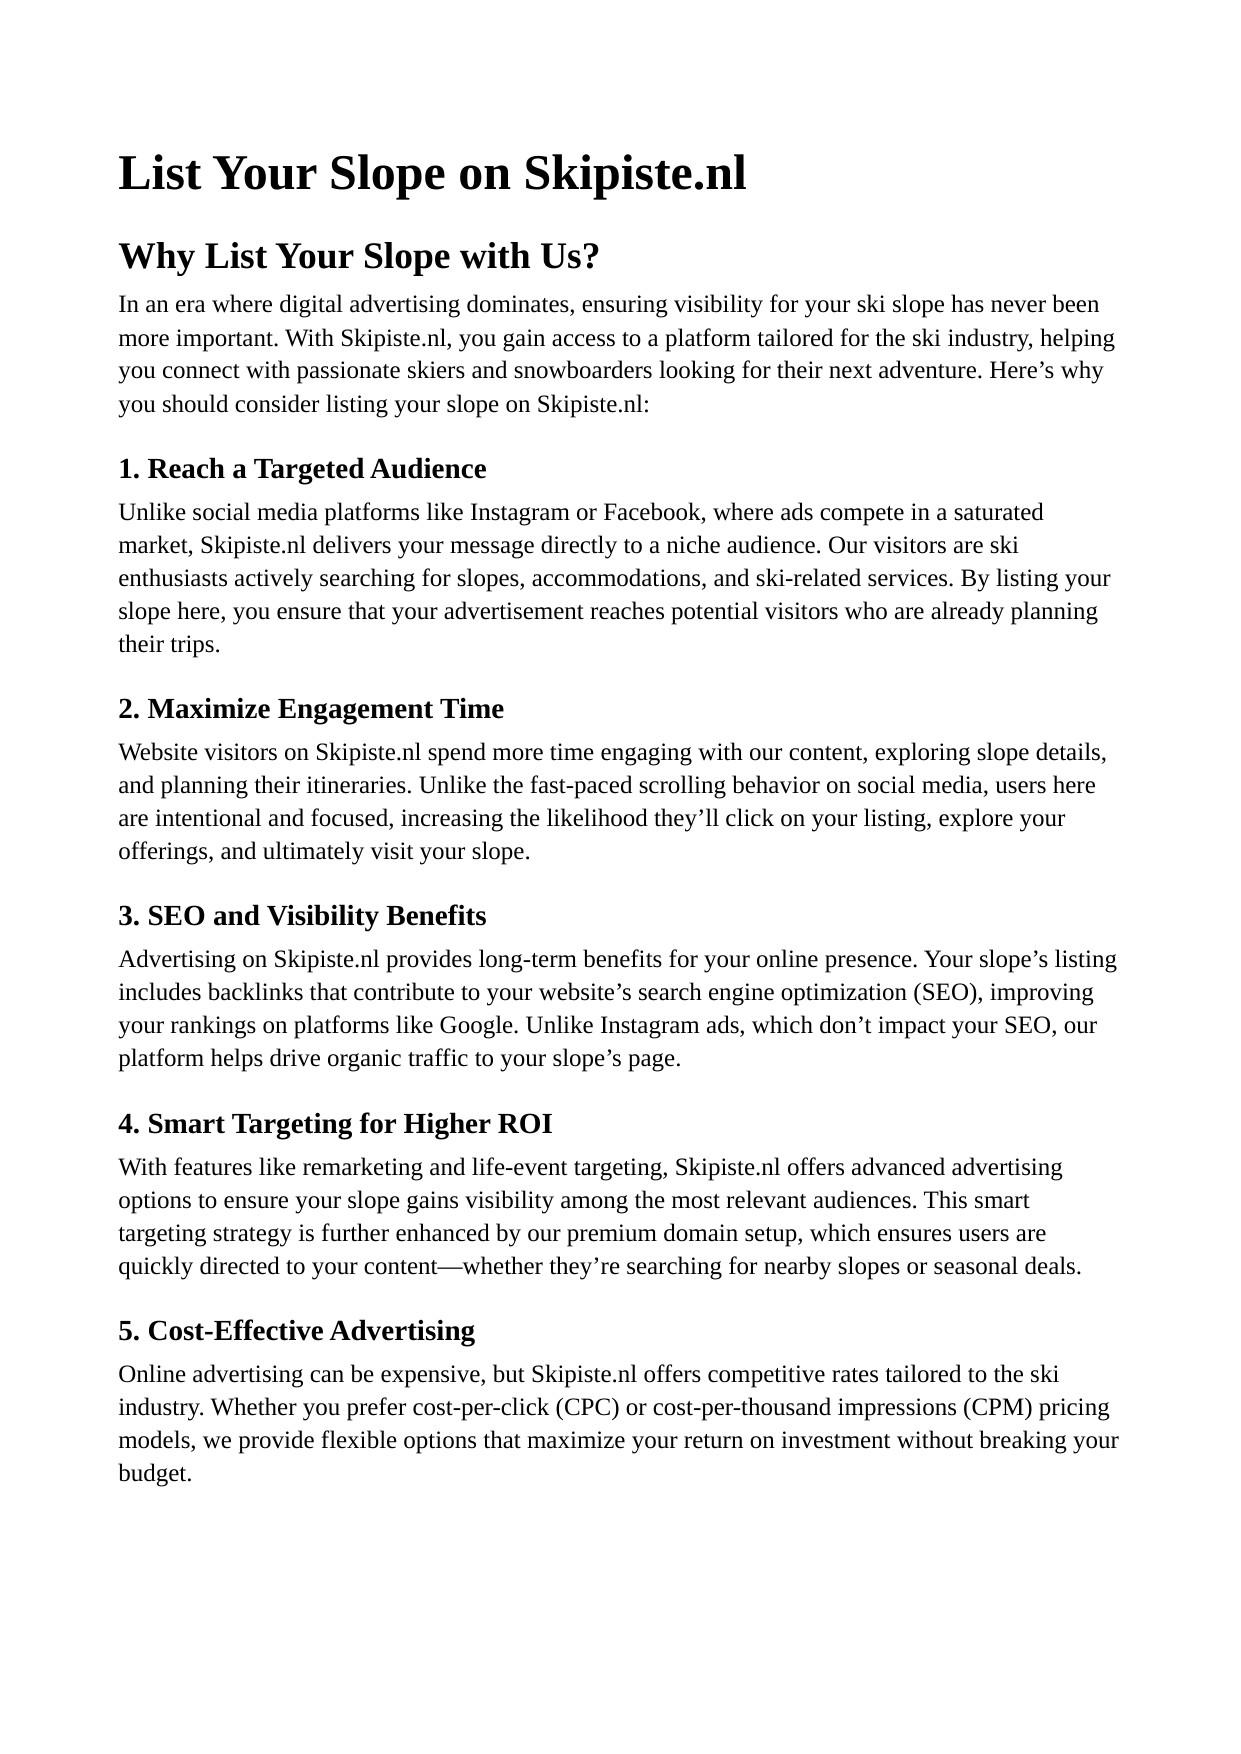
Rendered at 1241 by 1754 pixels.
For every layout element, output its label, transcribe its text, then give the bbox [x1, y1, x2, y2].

text In an era where digital advertising dominates, ensuring visibility for your ski slope has never been more important. With Skipiste.nl, you gain access to a platform tailored for the ski industry, helping you connect with passionate skiers and snowboarders looking for their next adventure. Here’s why you should consider listing your slope on Skipiste.nl: [118, 289, 1122, 417]
subtitle 4. Smart Targeting for Higher ROI [118, 1106, 1122, 1139]
subtitle 5. Cost-Effective Advertising [118, 1313, 1122, 1347]
subtitle 3. SEO and Visibility Benefits [118, 898, 1122, 932]
text Advertising on Skipiste.nl provides long-term benefits for your online presence. Your slope’s listing includes backlinks that contribute to your website’s search engine optimization (SEO), improving your rankings on platforms like Google. Unlike Instagram ads, which don’t impact your SEO, our platform helps drive organic traffic to your slope’s page. [118, 944, 1122, 1072]
subtitle 2. Maximize Engagement Time [118, 691, 1122, 725]
text Online advertising can be expensive, but Skipiste.nl offers competitive rates tailored to the ski industry. Whether you prefer cost-per-click (CPC) or cost-per-thousand impressions (CPM) pricing models, we provide flexible options that maximize your return on investment without breaking your budget. [118, 1359, 1122, 1487]
subtitle List Your Slope on Skipiste.nl [118, 143, 1122, 201]
text With features like remarketing and life-event targeting, Skipiste.nl offers advanced advertising options to ensure your slope gains visibility among the most relevant audiences. This smart targeting strategy is further enhanced by our premium domain setup, which ensures users are quickly directed to your content—whether they’re searching for nearby slopes or seasonal deals. [118, 1152, 1122, 1279]
subtitle 1. Reach a Targeted Audience [118, 451, 1122, 484]
subtitle Why List Your Slope with Us? [118, 234, 1122, 277]
text Website visitors on Skipiste.nl spend more time engaging with our content, exploring slope details, and planning their itineraries. Unlike the fast-paced scrolling behavior on social media, users here are intentional and focused, increasing the likelihood they’ll click on your listing, explore your offerings, and ultimately visit your slope. [118, 737, 1122, 865]
text Unlike social media platforms like Instagram or Facebook, where ads compete in a saturated market, Skipiste.nl delivers your message directly to a niche audience. Our visitors are ski enthusiasts actively searching for slopes, accommodations, and ski-related services. By listing your slope here, you ensure that your advertisement reaches potential visitors who are already planning their trips. [118, 497, 1122, 658]
